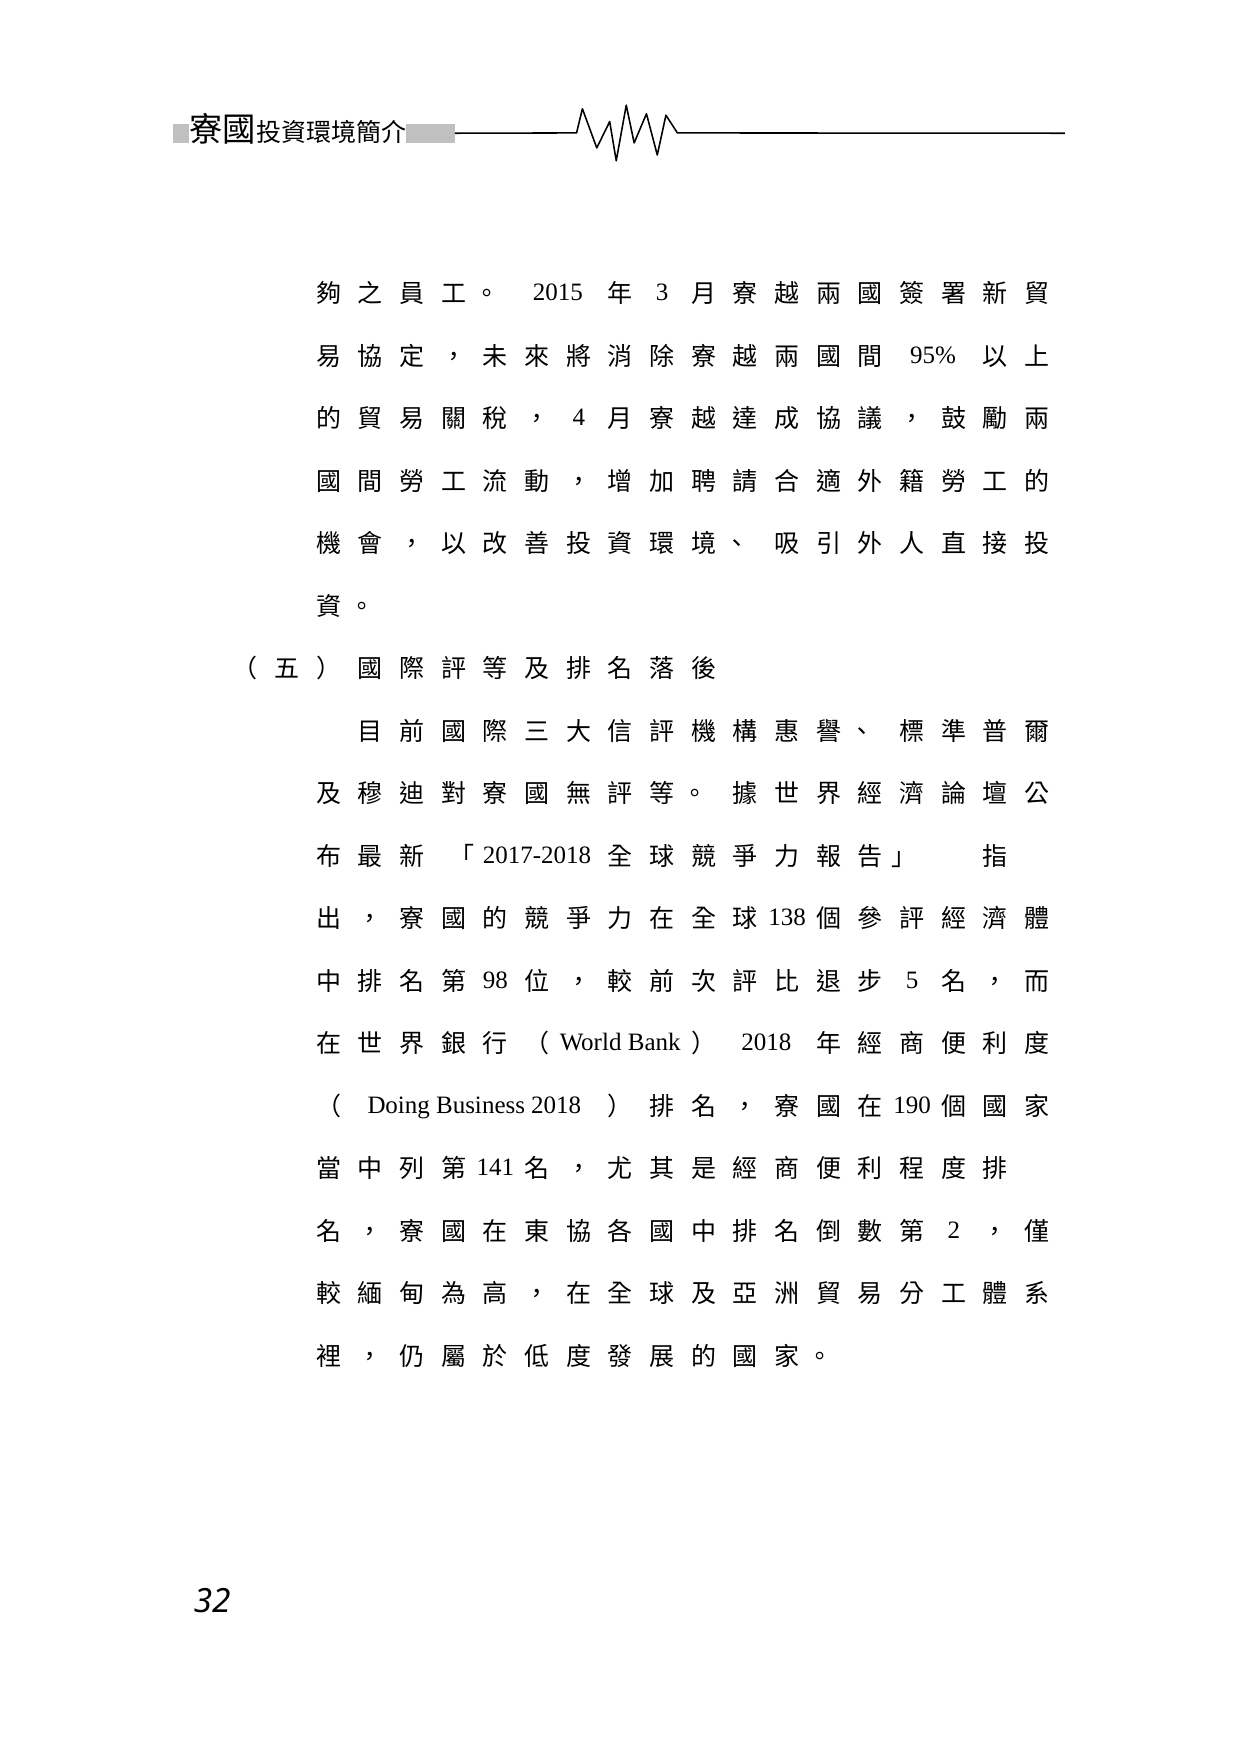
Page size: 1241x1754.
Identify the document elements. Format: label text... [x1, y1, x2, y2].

text 夠之員工。2015年3月寮越兩國簽署新貿易協定，未來將消除寮越兩國間95%以上的貿易關稅，4月寮越達成協議，鼓勵兩國間勞工流動，增加聘請合適外籍勞工的機會，以改善投資環境、吸引外人直接投資。 [281, 250, 1058, 625]
text 目前國際三大信評機構惠譽、標準普爾及穆迪對寮國無評等。據世界經濟論壇公布最新「2017-2018全球競爭力報告」 指出，寮國的競爭力在全球138個參評經濟體中排名第98位，較前次評比退步5名，而在世界銀行（World Bank）2018年經商便利度（Doing Business 2018）排名，寮國在190個國家當中列第141名，尤其是經商便利程度排名，寮國在東協各國中排名倒數第2，僅較緬甸為高，在全球及亞洲貿易分工體系裡，仍屬於低度發展的國家。 [281, 688, 1058, 1375]
text （五）國際評等及排名落後 [207, 625, 1058, 688]
